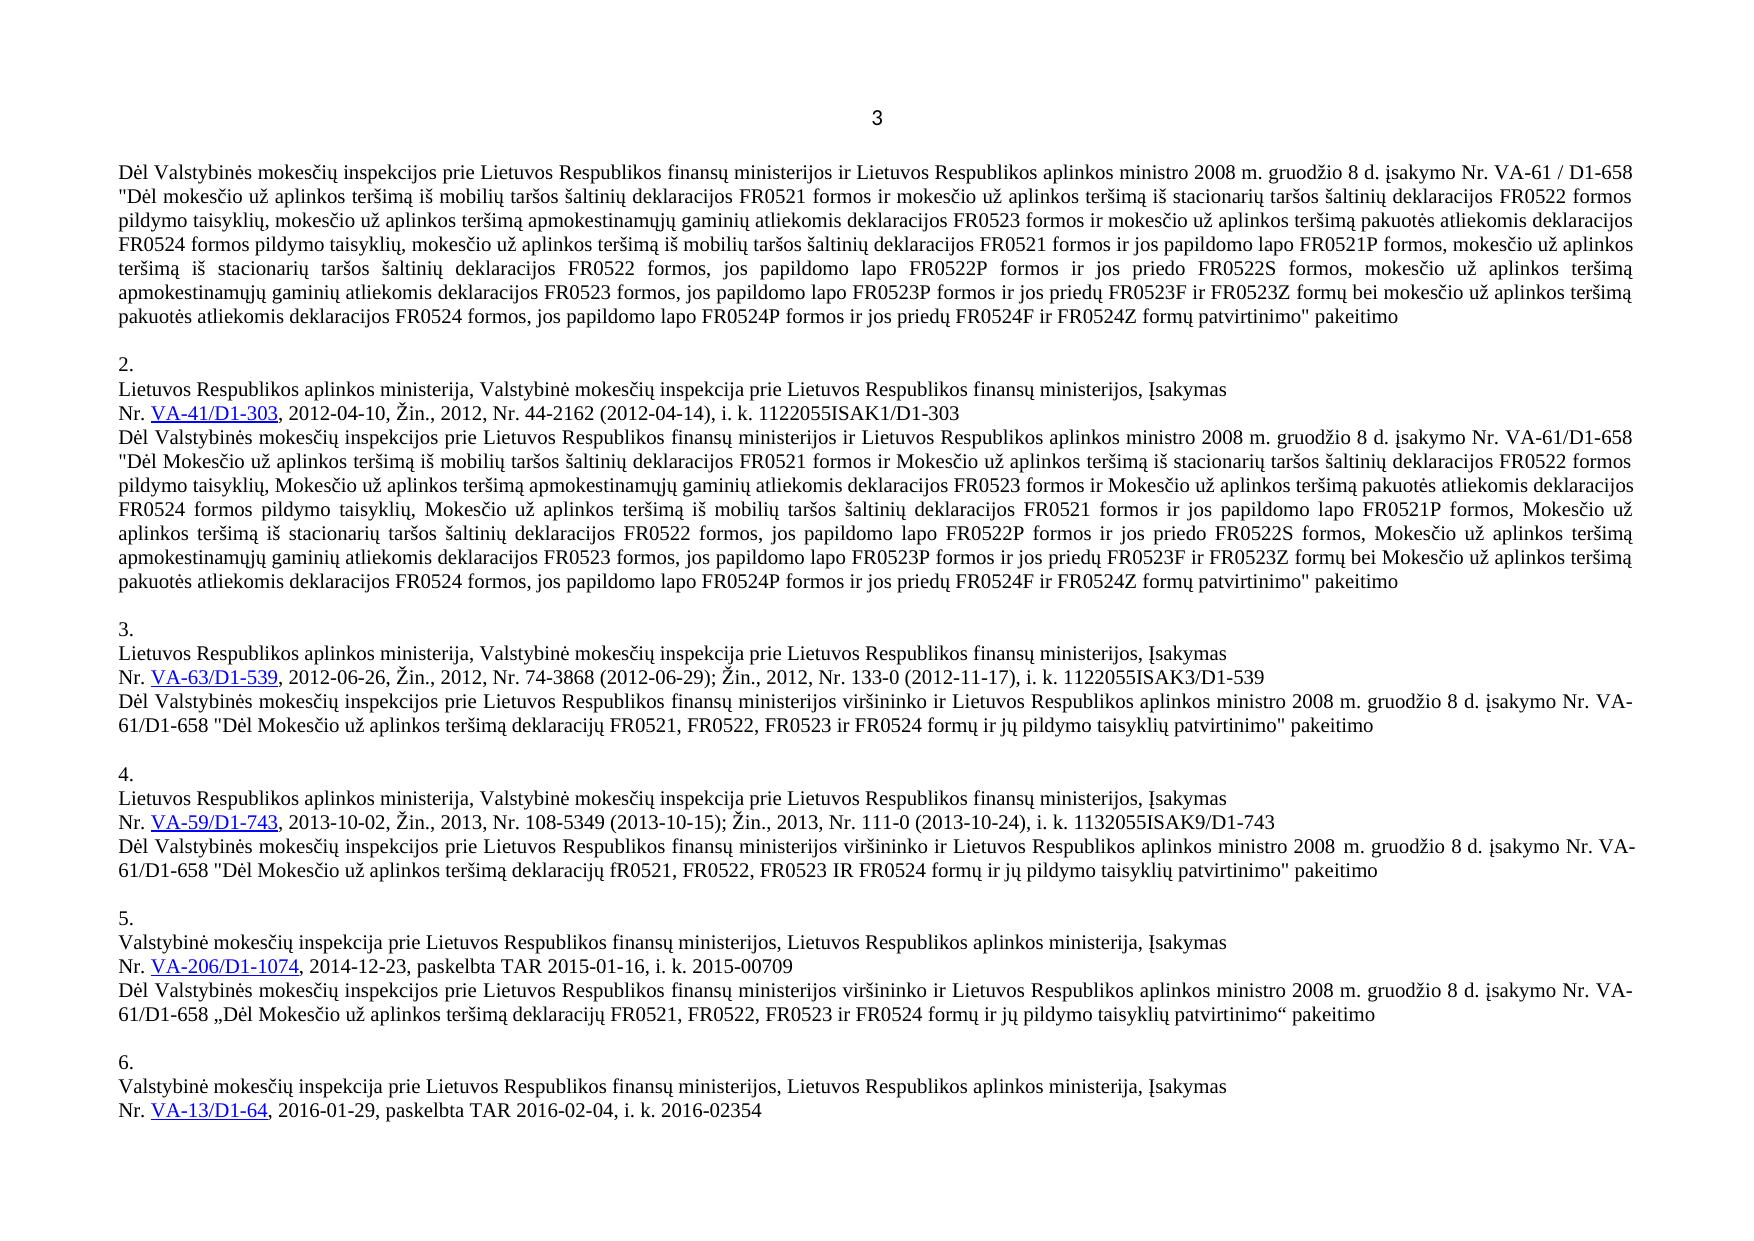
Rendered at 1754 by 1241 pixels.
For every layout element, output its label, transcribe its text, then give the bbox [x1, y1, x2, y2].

text 5. [118, 906, 1635, 930]
text Nr. VA-41/D1-303, 2012-04-10, Žin., 2012, Nr. 44-2162 (2012-04-14), i. k. 1122055ISAK1/D1-303 [118, 401, 1635, 424]
text Nr. VA-206/D1-1074, 2014-12-23, paskelbta TAR 2015-01-16, i. k. 2015-00709 [118, 954, 1635, 978]
text 4. [118, 761, 1635, 786]
text Dėl Valstybinės mokesčių inspekcijos prie Lietuvos Respublikos finansų ministerijos viršininko ir Lietuvos Respublikos aplinkos ministro 2008 m. gruodžio 8 d. įsakymo Nr. VA-61/D1-658 „Dėl Mokesčio už aplinkos teršimą deklaracijų FR0521, FR0522, FR0523 ir FR0524 formų ir jų pildymo taisyklių patvirtinimo“ pakeitimo [118, 978, 1635, 1026]
text Lietuvos Respublikos aplinkos ministerija, Valstybinė mokesčių inspekcija prie Lietuvos Respublikos finansų ministerijos, Įsakymas [118, 641, 1635, 665]
text 3. [118, 617, 1635, 641]
text Nr. VA-63/D1-539, 2012-06-26, Žin., 2012, Nr. 74-3868 (2012-06-29); Žin., 2012, Nr. 133-0 (2012-11-17), i. k. 1122055ISAK3/D1-539 [118, 665, 1635, 689]
text 2. [118, 352, 1635, 376]
text Dėl Valstybinės mokesčių inspekcijos prie Lietuvos Respublikos finansų ministerijos viršininko ir Lietuvos Respublikos aplinkos ministro 2008 m. gruodžio 8 d. įsakymo Nr. VA-61/D1-658 "Dėl Mokesčio už aplinkos teršimą deklaracijų FR0521, FR0522, FR0523 ir FR0524 formų ir jų pildymo taisyklių patvirtinimo" pakeitimo [118, 689, 1635, 737]
text Dėl Valstybinės mokesčių inspekcijos prie Lietuvos Respublikos finansų ministerijos viršininko ir Lietuvos Respublikos aplinkos ministro 2008 m. gruodžio 8 d. įsakymo Nr. VA-61/D1-658 "Dėl Mokesčio už aplinkos teršimą deklaracijų fR0521, FR0522, FR0523 IR FR0524 formų ir jų pildymo taisyklių patvirtinimo" pakeitimo [118, 834, 1635, 882]
text 6. [118, 1050, 1635, 1074]
text Lietuvos Respublikos aplinkos ministerija, Valstybinė mokesčių inspekcija prie Lietuvos Respublikos finansų ministerijos, Įsakymas [118, 786, 1635, 809]
text Nr. VA-13/D1-64, 2016-01-29, paskelbta TAR 2016-02-04, i. k. 2016-02354 [118, 1098, 1635, 1122]
text Valstybinė mokesčių inspekcija prie Lietuvos Respublikos finansų ministerijos, Lietuvos Respublikos aplinkos ministerija, Įsakymas [118, 930, 1635, 954]
text Dėl Valstybinės mokesčių inspekcijos prie Lietuvos Respublikos finansų ministerijos ir Lietuvos Respublikos aplinkos ministro 2008 m. gruodžio 8 d. įsakymo Nr. VA-61 / D1-658 "Dėl mokesčio už aplinkos teršimą iš mobilių taršos šaltinių deklaracijos FR0521 formos ir mokesčio už aplinkos teršimą iš stacionarių taršos šaltinių deklaracijos FR0522 formos pildymo taisyklių, mokesčio už aplinkos teršimą apmokestinamųjų gaminių atliekomis deklaracijos FR0523 formos ir mokesčio už aplinkos teršimą pakuotės atliekomis deklaracijos FR0524 formos pildymo taisyklių, mokesčio už aplinkos teršimą iš mobilių taršos šaltinių deklaracijos FR0521 formos ir jos papildomo lapo FR0521P formos, mokesčio už aplinkos teršimą iš stacionarių taršos šaltinių deklaracijos FR0522 formos, jos papildomo lapo FR0522P formos ir jos priedo FR0522S formos, mokesčio už aplinkos teršimą apmokestinamųjų gaminių atliekomis deklaracijos FR0523 formos, jos papildomo lapo FR0523P formos ir jos priedų FR0523F ir FR0523Z formų bei mokesčio už aplinkos teršimą pakuotės atliekomis deklaracijos FR0524 formos, jos papildomo lapo FR0524P formos ir jos priedų FR0524F ir FR0524Z formų patvirtinimo" pakeitimo [118, 160, 1635, 328]
text Valstybinė mokesčių inspekcija prie Lietuvos Respublikos finansų ministerijos, Lietuvos Respublikos aplinkos ministerija, Įsakymas [118, 1074, 1635, 1098]
text Dėl Valstybinės mokesčių inspekcijos prie Lietuvos Respublikos finansų ministerijos ir Lietuvos Respublikos aplinkos ministro 2008 m. gruodžio 8 d. įsakymo Nr. VA-61/D1-658 "Dėl Mokesčio už aplinkos teršimą iš mobilių taršos šaltinių deklaracijos FR0521 formos ir Mokesčio už aplinkos teršimą iš stacionarių taršos šaltinių deklaracijos FR0522 formos pildymo taisyklių, Mokesčio už aplinkos teršimą apmokestinamųjų gaminių atliekomis deklaracijos FR0523 formos ir Mokesčio už aplinkos teršimą pakuotės atliekomis deklaracijos FR0524 formos pildymo taisyklių, Mokesčio už aplinkos teršimą iš mobilių taršos šaltinių deklaracijos FR0521 formos ir jos papildomo lapo FR0521P formos, Mokesčio už aplinkos teršimą iš stacionarių taršos šaltinių deklaracijos FR0522 formos, jos papildomo lapo FR0522P formos ir jos priedo FR0522S formos, Mokesčio už aplinkos teršimą apmokestinamųjų gaminių atliekomis deklaracijos FR0523 formos, jos papildomo lapo FR0523P formos ir jos priedų FR0523F ir FR0523Z formų bei Mokesčio už aplinkos teršimą pakuotės atliekomis deklaracijos FR0524 formos, jos papildomo lapo FR0524P formos ir jos priedų FR0524F ir FR0524Z formų patvirtinimo" pakeitimo [118, 424, 1635, 593]
text Lietuvos Respublikos aplinkos ministerija, Valstybinė mokesčių inspekcija prie Lietuvos Respublikos finansų ministerijos, Įsakymas [118, 376, 1635, 401]
text Nr. VA-59/D1-743, 2013-10-02, Žin., 2013, Nr. 108-5349 (2013-10-15); Žin., 2013, Nr. 111-0 (2013-10-24), i. k. 1132055ISAK9/D1-743 [118, 809, 1635, 834]
